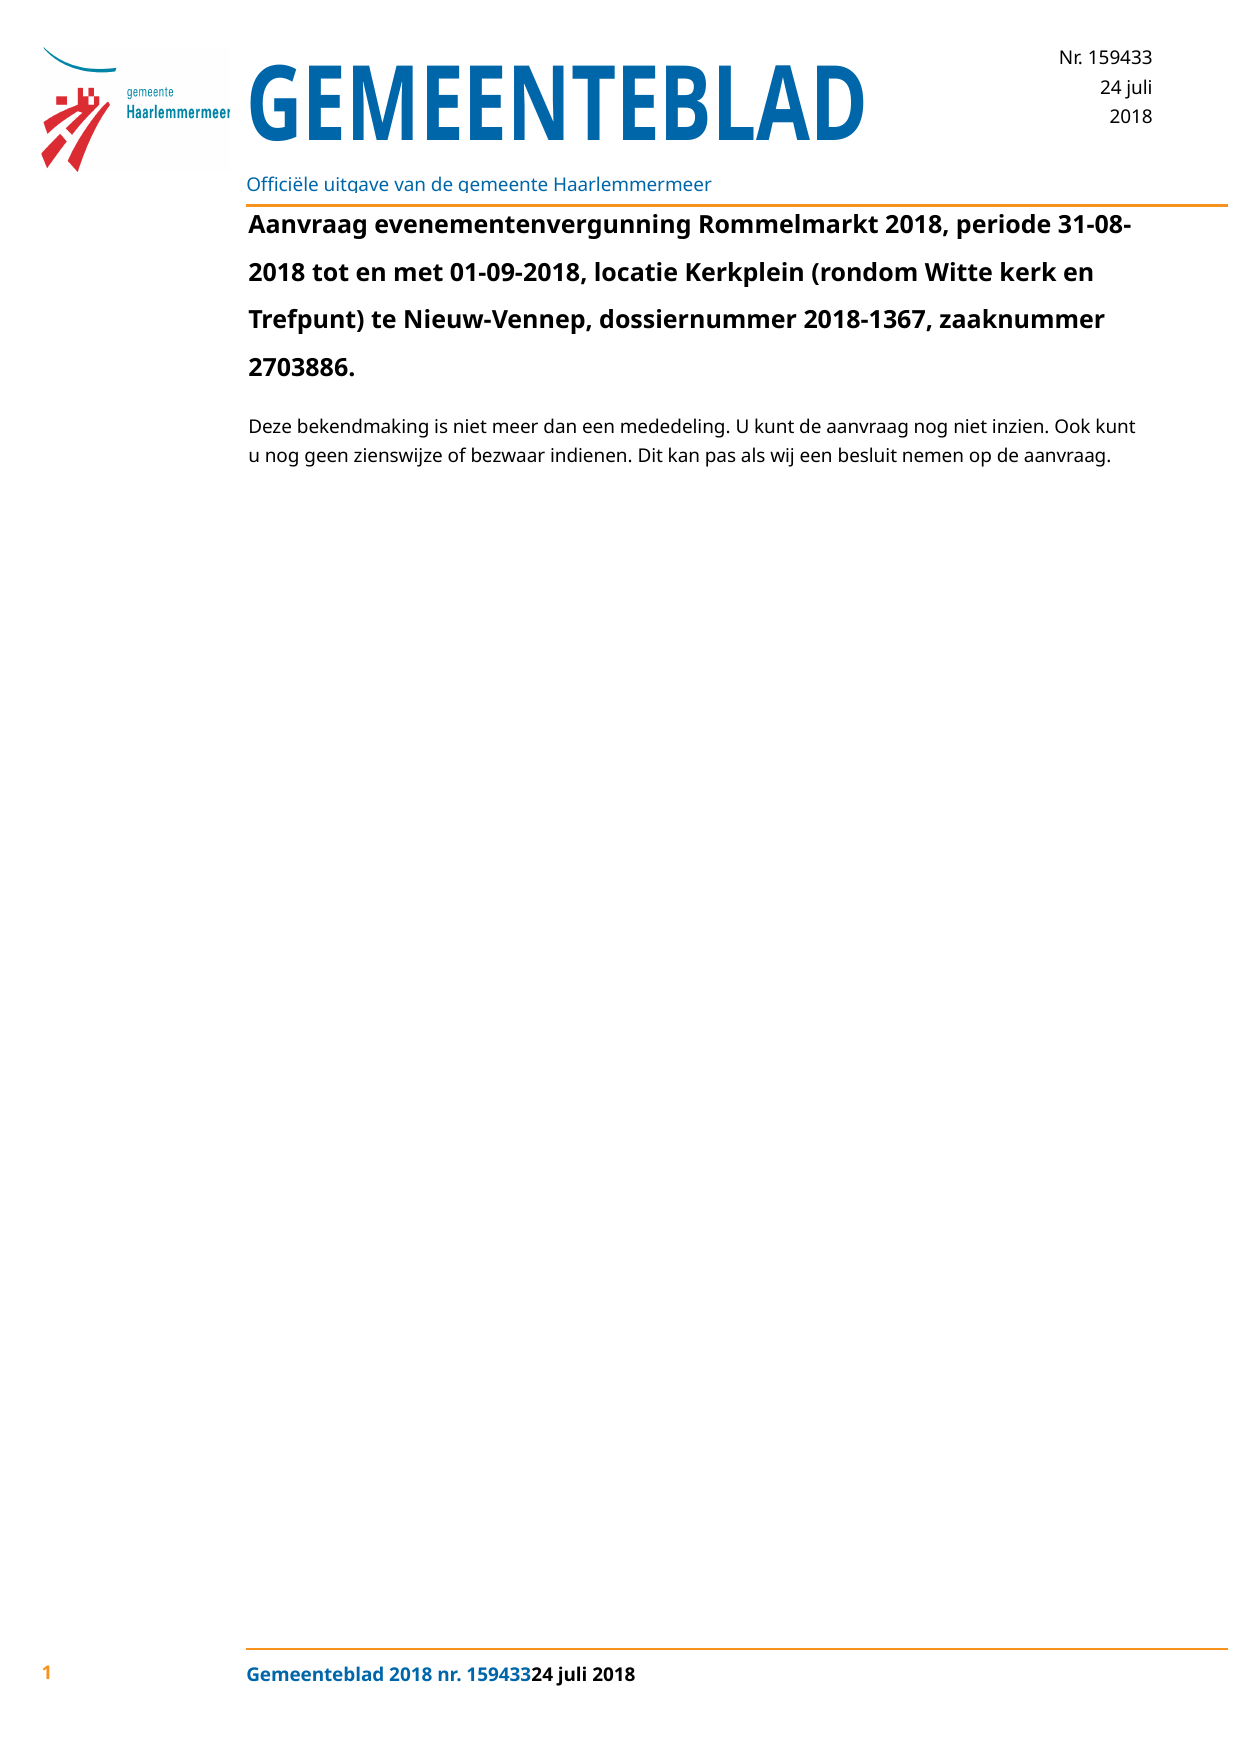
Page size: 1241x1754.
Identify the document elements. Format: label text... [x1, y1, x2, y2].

picture [41, 47, 231, 172]
text Aanvraag evenementenvergunning Rommelmarkt 2018, periode 31-08-2018 tot en met 01-09-2018, locatie Kerkplein (rondom Witte kerk en Trefpunt) te Nieuw-Vennep, dossiernummer 2018-1367, zaaknummer 2703886. [248, 207, 1152, 384]
text Deze bekendmaking is niet meer dan een mededeling. U kunt de aanvraag nog niet inzien. Ook kunt u nog geen zienswijze of bezwaar indienen. Dit kan pas als wij een besluit nemen op de aanvraag. [248, 413, 1152, 468]
